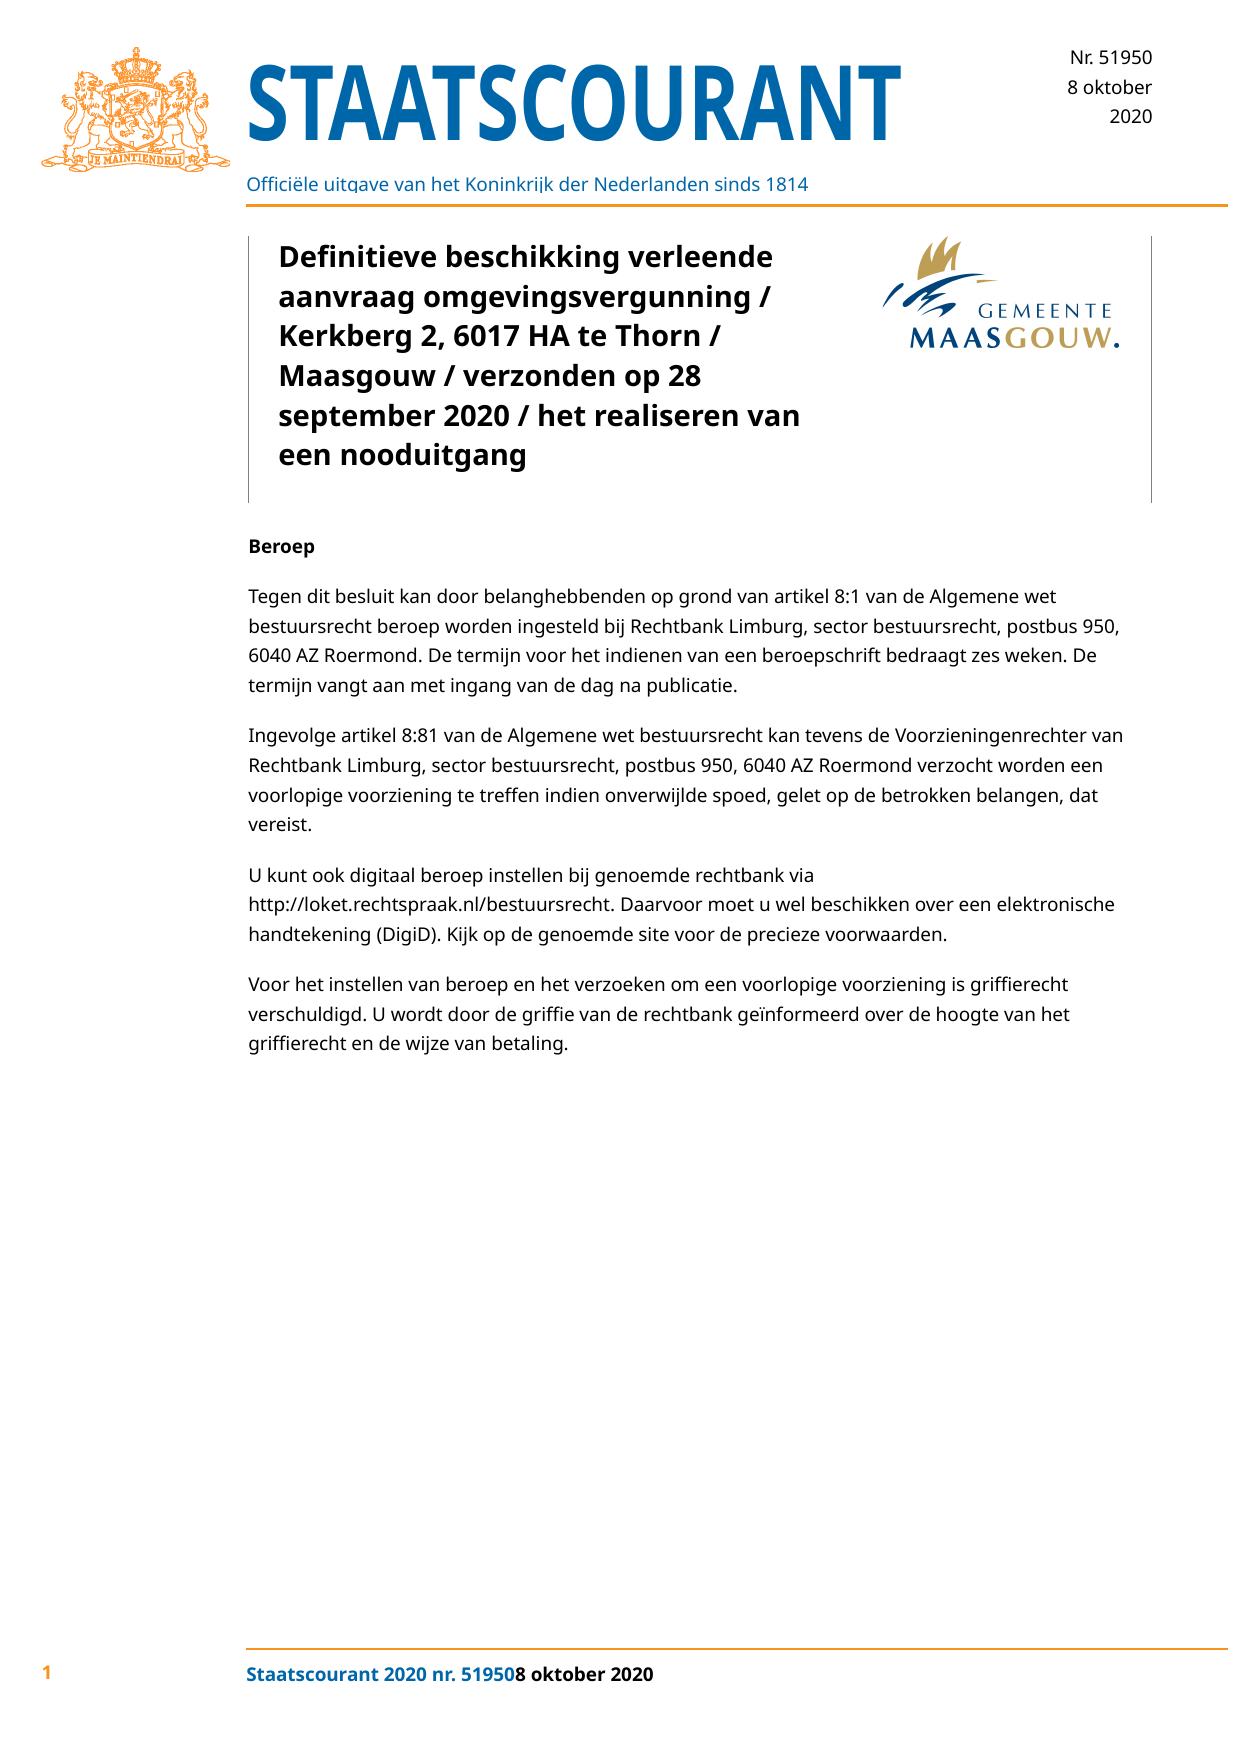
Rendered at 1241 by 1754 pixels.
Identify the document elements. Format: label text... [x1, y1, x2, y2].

picture [41, 47, 231, 172]
text U kunt ook digitaal beroep instellen bij genoemde rechtbank via http://loket.rechtspraak.nl/bestuursrecht. Daarvoor moet u wel beschikken over een elektronische handtekening (DigiD). Kijk op de genoemde site voor de precieze voorwaarden. [248, 862, 1152, 947]
table_header [850, 236, 1151, 503]
text Ingevolge artikel 8:81 van de Algemene wet bestuursrecht kan tevens de Voorzieningenrechter van Rechtbank Limburg, sector bestuursrecht, postbus 950, 6040 AZ Roermond verzocht worden een voorlopige voorziening te treffen indien onverwijlde spoed, gelet op de betrokken belangen, dat vereist. [248, 723, 1152, 837]
text Voor het instellen van beroep en het verzoeken om een voorlopige voorziening is griffierecht verschuldigd. U wordt door de griffie van de rechtbank geïnformeerd over de hoogte van het griffierecht en de wijze van betaling. [248, 971, 1152, 1056]
text Tegen dit besluit kan door belanghebbenden op grond van artikel 8:1 van de Algemene wet bestuursrecht beroep worden ingesteld bij Rechtbank Limburg, sector bestuursrecht, postbus 950, 6040 AZ Roermond. De termijn voor het indienen van een beroepschrift bedraagt zes weken. De termijn vangt aan met ingang van de dag na publicatie. [248, 583, 1152, 698]
picture [882, 236, 1119, 348]
table_header Definitieve beschikking verleende aanvraag omgevingsvergunning / Kerkberg 2, 6017 HA te Thorn / Maasgouw / verzonden op 28 september 2020 / het realiseren van een nooduitgang [249, 236, 850, 503]
text Beroep [248, 533, 1152, 559]
